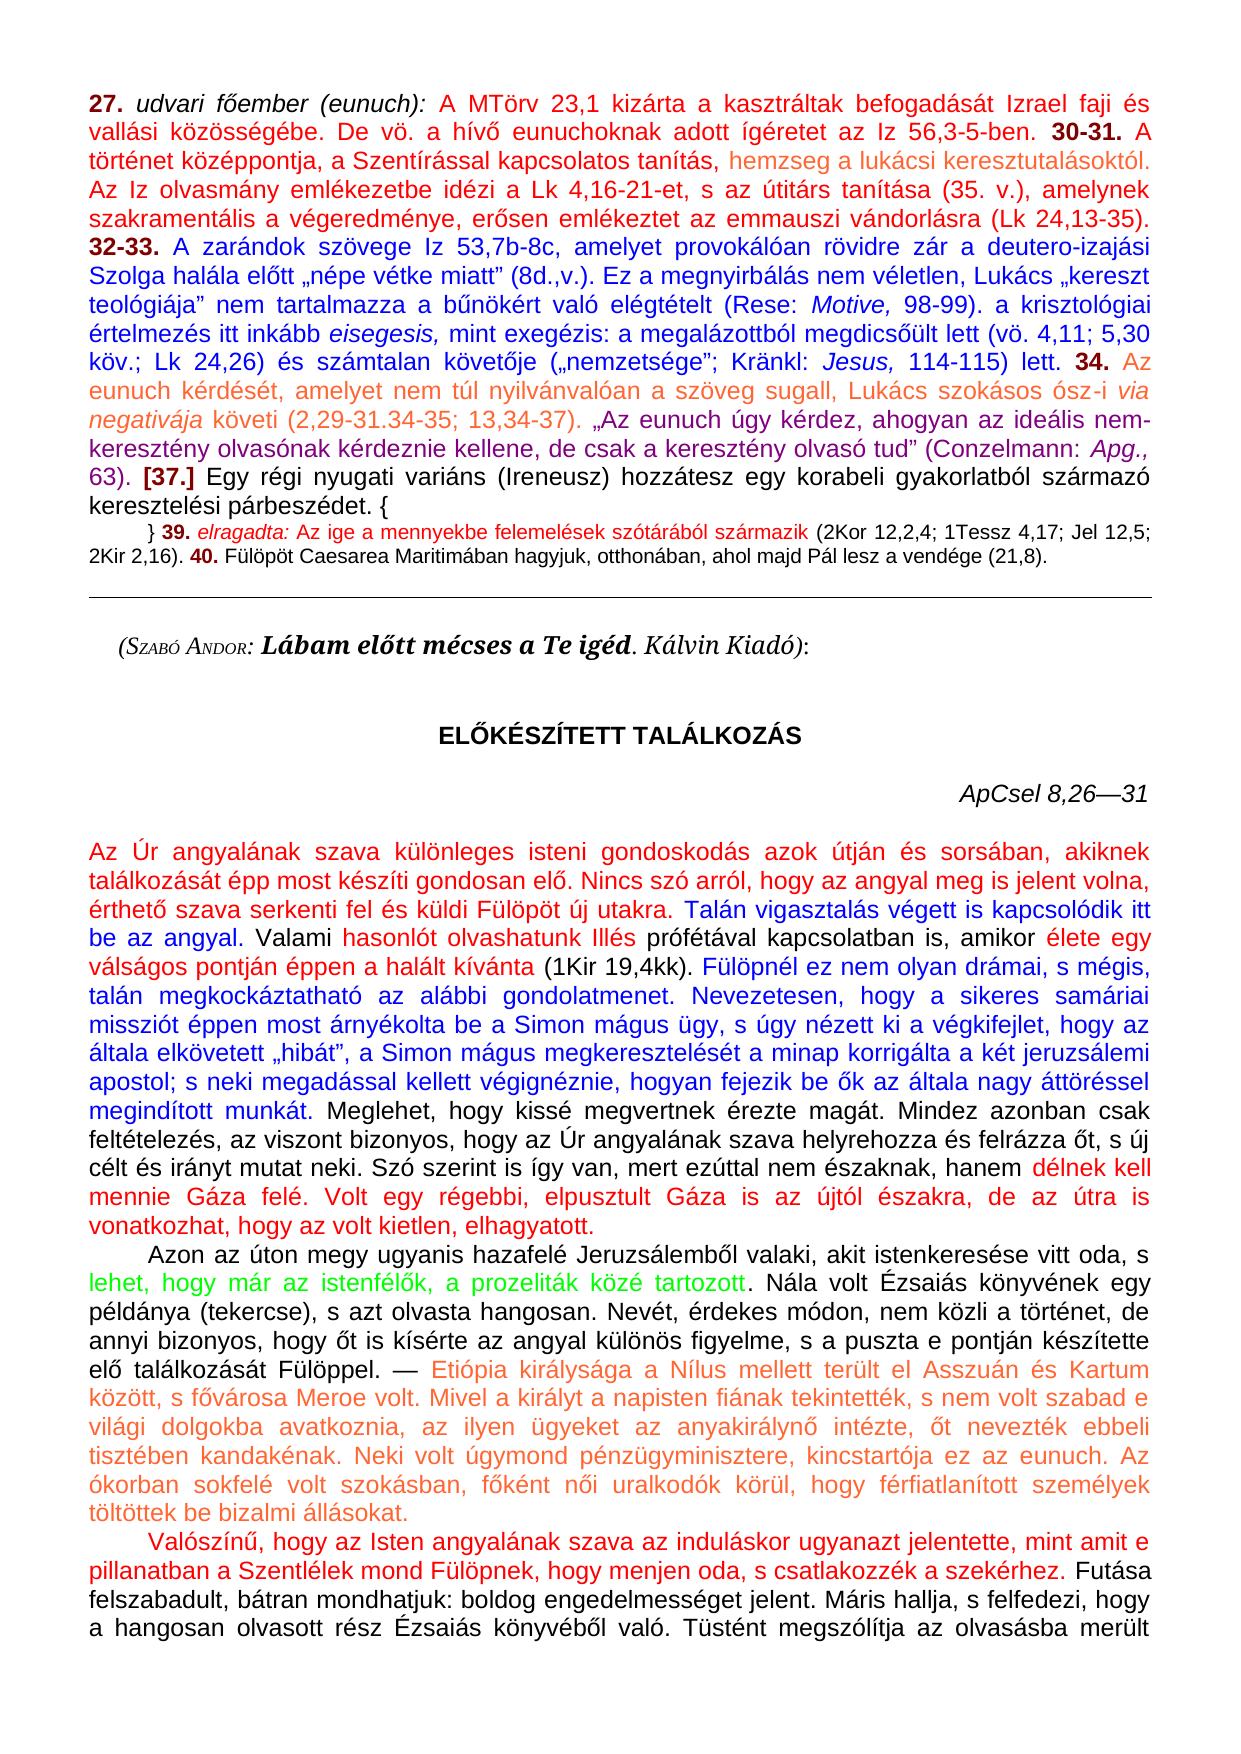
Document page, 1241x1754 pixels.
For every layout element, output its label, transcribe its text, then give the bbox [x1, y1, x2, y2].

text Azon az úton megy ugyanis hazafelé Jeruzsálemből valaki, akit istenkeresése vitt oda, s lehet, hogy már az istenfélők, a prozeliták közé tartozott. Nála volt Ézsaiás könyvének egy példánya (tekercse), s azt olvasta hangosan. Nevét, érdekes módon, nem közli a történet, de annyi bizonyos, hogy őt is kísérte az angyal különös figyelme, s a puszta e pontján készítette elő találkozását Fülöppel. — Etiópia királysága a Nílus mellett terült el Asszuán és Kartum között, s fővárosa Meroe volt. Mivel a királyt a napisten fiának tekintették, s nem volt szabad e világi dolgokba avatkoznia, az ilyen ügyeket az anyakirálynő intézte, őt nevezték ebbeli tisztében kandakénak. Neki volt úgymond pénzügyminisztere, kincstartója ez az eunuch. Az ókorban sokfelé volt szokásban, főként női uralkodók körül, hogy férfiatlanított személyek töltöttek be bizalmi állásokat. [88, 1239, 1152, 1527]
text ApCsel 8,26―31 [88, 779, 1152, 808]
text (Szabó Andor: Lábam előtt mécses a Te igéd. Kálvin Kiadó): [88, 598, 1152, 691]
text 27. udvari főember (eunuch): A MTörv 23,1 kizárta a kasztráltak befogadását Izrael faji és vallási közösségébe. De vö. a hívő eunuchoknak adott ígéretet az Iz 56,3-5-ben. 30-31. A történet középpontja, a Szentírással kapcsolatos tanítás, hemzseg a lukácsi keresztutalásoktól. Az Iz olvasmány emlékezetbe idézi a Lk 4,16-21-et, s az útitárs tanítása (35. v.), amelynek szakramentális a végeredménye, erősen emlékeztet az emmauszi vándorlásra (Lk 24,13-35). 32-33. A zarándok szövege Iz 53,7b-8c, amelyet provokálóan rövidre zár a deutero-izajási Szolga halála előtt „népe vétke miatt” (8d.,v.). Ez a megnyirbálás nem véletlen, Lukács „kereszt teológiája” nem tartalmazza a bűnökért való elégtételt (Rese: Motive, 98-99). a krisztológiai értelmezés itt inkább eisegesis, mint exegézis: a megalázottból megdicsőült lett (vö. 4,11; 5,30 köv.; Lk 24,26) és számtalan követője („nemzetsége”; Kränkl: Jesus, 114-115) lett. 34. Az eunuch kérdését, amelyet nem túl nyilvánvalóan a szöveg sugall, Lukács szokásos ósz‑i via negativája követi (2,29-31.34-35; 13,34-37). „Az eunuch úgy kérdez, ahogyan az ideális nem-keresztény olvasónak kérdeznie kellene, de csak a keresztény olvasó tud” (Conzelmann: Apg., 63). [37.] Egy régi nyugati variáns (Ireneusz) hozzátesz egy korabeli gyakorlatból származó keresztelési párbeszédet. { [88, 88, 1152, 520]
text ELŐKÉSZÍTETT TALÁLKOZÁS [88, 721, 1152, 749]
text } 39. elragadta: Az ige a mennyekbe felemelések szótárából származik (2Kor 12,2,4; 1Tessz 4,17; Jel 12,5; 2Kir 2,16). 40. Fülöpöt Caesarea Maritimában hagyjuk, otthonában, ahol majd Pál lesz a vendége (21,8). [88, 520, 1152, 568]
text Valószínű, hogy az Isten angyalának szava az induláskor ugyanazt jelentette, mint amit e pillanatban a Szentlélek mond Fülöpnek, hogy menjen oda, s csatlakozzék a szekérhez. Futása felszabadult, bátran mondhatjuk: boldog engedelmességet jelent. Máris hallja, s felfedezi, hogy a hangosan olvasott rész Ézsaiás könyvéből való. Tüstént megszólítja az olvasásba merült [88, 1527, 1152, 1642]
text Az Úr angyalának szava különleges isteni gondoskodás azok útján és sorsában, akiknek találkozását épp most készíti gondosan elő. Nincs szó arról, hogy az angyal meg is jelent volna, érthető szava serkenti fel és küldi Fülöpöt új utakra. Talán vigasztalás végett is kapcsolódik itt be az angyal. Valami hasonlót olvashatunk Illés prófétával kapcsolatban is, amikor élete egy válságos pontján éppen a halált kívánta (1Kir 19,4kk). Fülöpnél ez nem olyan drámai, s mégis, talán megkockáztatható az alábbi gondolatmenet. Nevezetesen, hogy a sikeres samáriai missziót éppen most árnyékolta be a Simon mágus ügy, s úgy nézett ki a végkifejlet, hogy az általa elkövetett „hibát”, a Simon mágus megkeresztelését a minap korrigálta a két jeruzsálemi apostol; s neki megadással kellett végignéznie, hogyan fejezik be ők az általa nagy áttöréssel megindított munkát. Meglehet, hogy kissé megvertnek érezte magát. Mindez azonban csak feltételezés, az viszont bizonyos, hogy az Úr angyalának szava helyrehozza és felrázza őt, s új célt és irányt mutat neki. Szó szerint is így van, mert ezúttal nem északnak, hanem délnek kell mennie Gáza felé. Volt egy régebbi, elpusztult Gáza is az újtól északra, de az útra is vonatkozhat, hogy az volt kietlen, elhagyatott. [88, 837, 1152, 1239]
